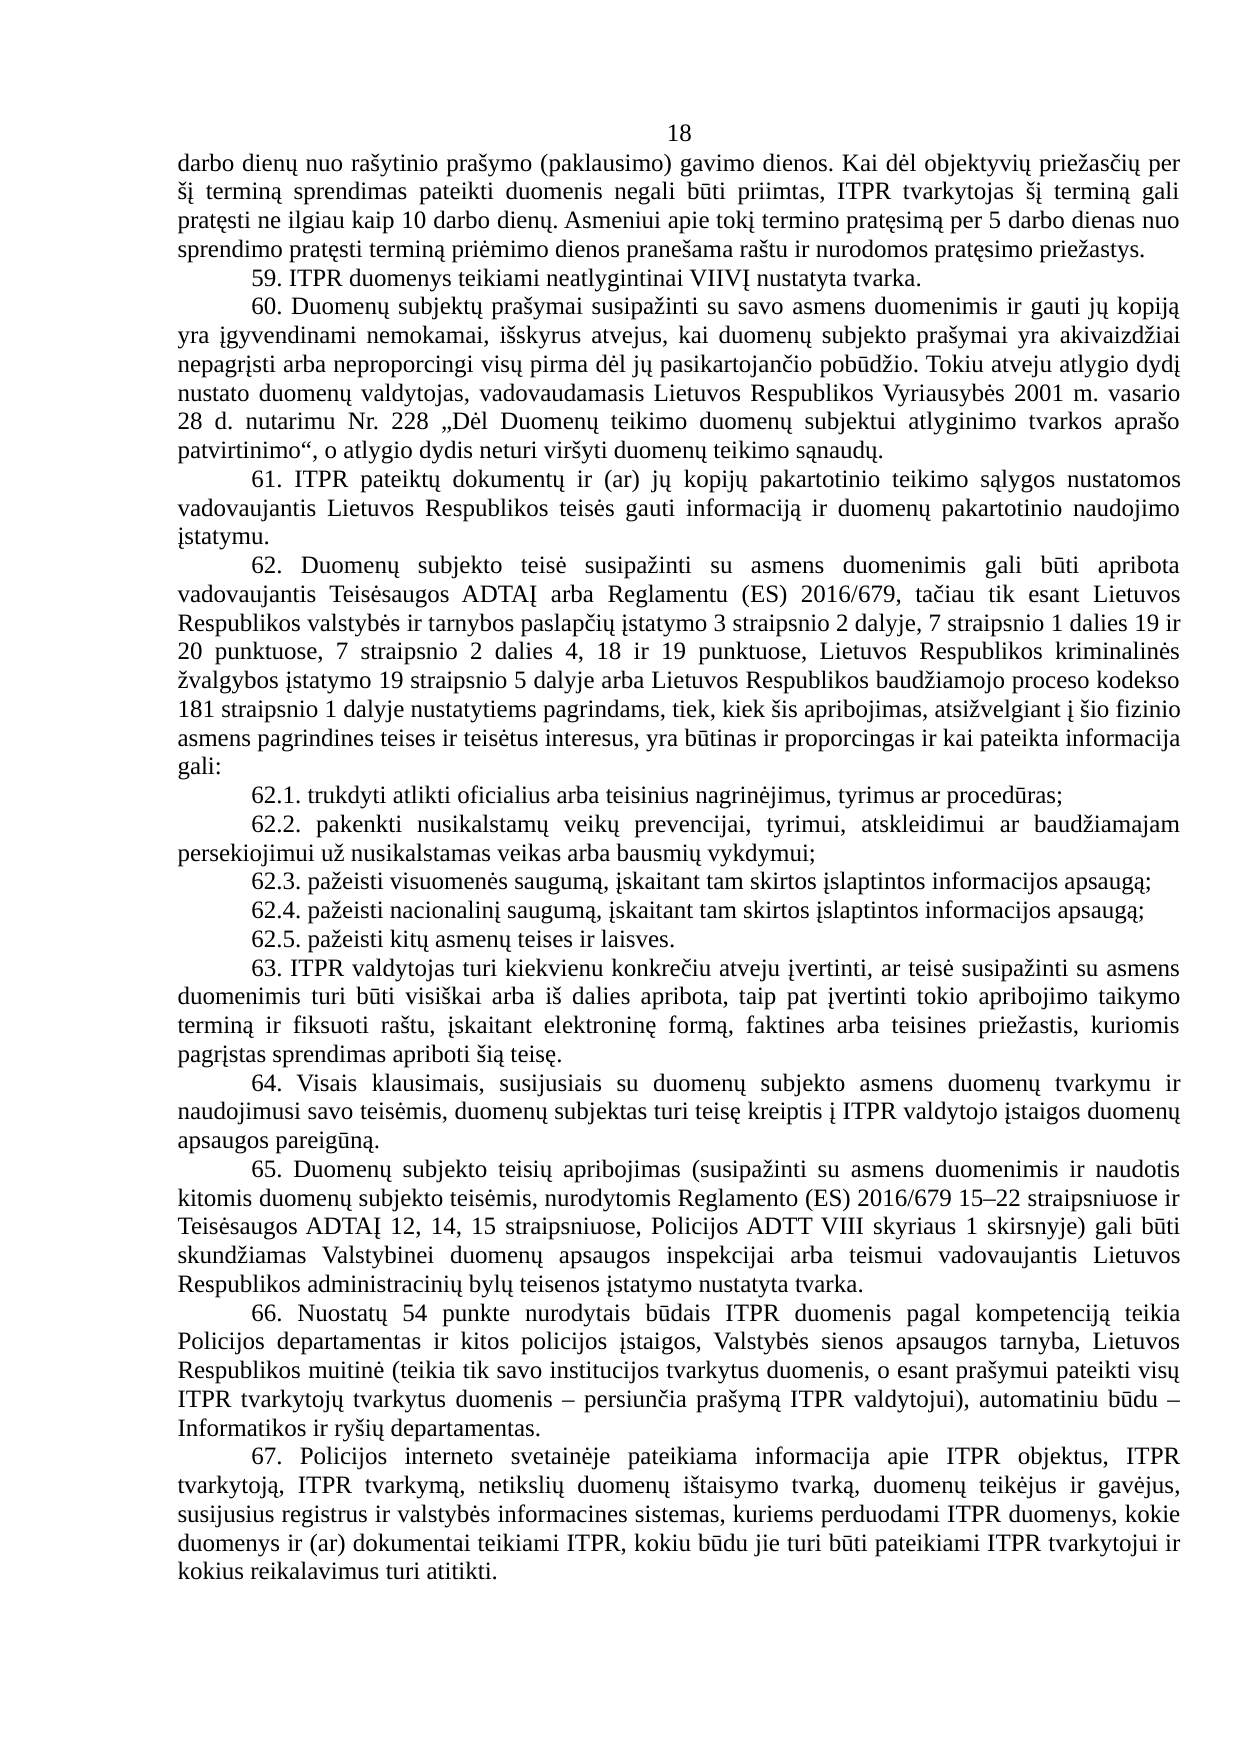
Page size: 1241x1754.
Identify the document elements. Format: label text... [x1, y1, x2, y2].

text darbo dienų nuo rašytinio prašymo (paklausimo) gavimo dienos. Kai dėl objektyvių priežasčių per šį terminą sprendimas pateikti duomenis negali būti priimtas, ITPR tvarkytojas šį terminą gali pratęsti ne ilgiau kaip 10 darbo dienų. Asmeniui apie tokį termino pratęsimą per 5 darbo dienas nuo sprendimo pratęsti terminą priėmimo dienos pranešama raštu ir nurodomos pratęsimo priežastys. [177, 148, 1181, 263]
text 62. Duomenų subjekto teisė susipažinti su asmens duomenimis gali būti apribota vadovaujantis Teisėsaugos ADTAĮ arba Reglamentu (ES) 2016/679, tačiau tik esant Lietuvos Respublikos valstybės ir tarnybos paslapčių įstatymo 3 straipsnio 2 dalyje, 7 straipsnio 1 dalies 19 ir 20 punktuose, 7 straipsnio 2 dalies 4, 18 ir 19 punktuose, Lietuvos Respublikos kriminalinės žvalgybos įstatymo 19 straipsnio 5 dalyje arba Lietuvos Respublikos baudžiamojo proceso kodekso 181 straipsnio 1 dalyje nustatytiems pagrindams, tiek, kiek šis apribojimas, atsižvelgiant į šio fizinio asmens pagrindines teises ir teisėtus interesus, yra būtinas ir proporcingas ir kai pateikta informacija gali: [177, 550, 1181, 780]
text 65. Duomenų subjekto teisių apribojimas (susipažinti su asmens duomenimis ir naudotis kitomis duomenų subjekto teisėmis, nurodytomis Reglamento (ES) 2016/679 15–22 straipsniuose ir Teisėsaugos ADTAĮ 12, 14, 15 straipsniuose, Policijos ADTT VIII skyriaus 1 skirsnyje) gali būti skundžiamas Valstybinei duomenų apsaugos inspekcijai arba teismui vadovaujantis Lietuvos Respublikos administracinių bylų teisenos įstatymo nustatyta tvarka. [177, 1154, 1181, 1298]
text 66. Nuostatų 54 punkte nurodytais būdais ITPR duomenis pagal kompetenciją teikia Policijos departamentas ir kitos policijos įstaigos, Valstybės sienos apsaugos tarnyba, Lietuvos Respublikos muitinė (teikia tik savo institucijos tvarkytus duomenis, o esant prašymui pateikti visų ITPR tvarkytojų tvarkytus duomenis – persiunčia prašymą ITPR valdytojui), automatiniu būdu – Informatikos ir ryšių departamentas. [177, 1298, 1181, 1441]
text 61. ITPR pateiktų dokumentų ir (ar) jų kopijų pakartotinio teikimo sąlygos nustatomos vadovaujantis Lietuvos Respublikos teisės gauti informaciją ir duomenų pakartotinio naudojimo įstatymu. [177, 464, 1181, 550]
text 62.1. trukdyti atlikti oficialius arba teisinius nagrinėjimus, tyrimus ar procedūras; [177, 780, 1181, 809]
text 62.4. pažeisti nacionalinį saugumą, įskaitant tam skirtos įslaptintos informacijos apsaugą; [177, 895, 1181, 924]
text 59. ITPR duomenys teikiami neatlygintinai VIIVĮ nustatyta tvarka. [177, 263, 1181, 291]
text 62.5. pažeisti kitų asmenų teises ir laisves. [177, 924, 1181, 953]
text 67. Policijos interneto svetainėje pateikiama informacija apie ITPR objektus, ITPR tvarkytoją, ITPR tvarkymą, netikslių duomenų ištaisymo tvarką, duomenų teikėjus ir gavėjus, susijusius registrus ir valstybės informacines sistemas, kuriems perduodami ITPR duomenys, kokie duomenys ir (ar) dokumentai teikiami ITPR, kokiu būdu jie turi būti pateikiami ITPR tvarkytojui ir kokius reikalavimus turi atitikti. [177, 1441, 1181, 1585]
text 62.3. pažeisti visuomenės saugumą, įskaitant tam skirtos įslaptintos informacijos apsaugą; [177, 866, 1181, 895]
text 60. Duomenų subjektų prašymai susipažinti su savo asmens duomenimis ir gauti jų kopiją yra įgyvendinami nemokamai, išskyrus atvejus, kai duomenų subjekto prašymai yra akivaizdžiai nepagrįsti arba neproporcingi visų pirma dėl jų pasikartojančio pobūdžio. Tokiu atveju atlygio dydį nustato duomenų valdytojas, vadovaudamasis Lietuvos Respublikos Vyriausybės 2001 m. vasario 28 d. nutarimu Nr. 228 „Dėl Duomenų teikimo duomenų subjektui atlyginimo tvarkos aprašo patvirtinimo“, o atlygio dydis neturi viršyti duomenų teikimo sąnaudų. [177, 291, 1181, 464]
text 62.2. pakenkti nusikalstamų veikų prevencijai, tyrimui, atskleidimui ar baudžiamajam persekiojimui už nusikalstamas veikas arba bausmių vykdymui; [177, 809, 1181, 866]
text 64. Visais klausimais, susijusiais su duomenų subjekto asmens duomenų tvarkymu ir naudojimusi savo teisėmis, duomenų subjektas turi teisę kreiptis į ITPR valdytojo įstaigos duomenų apsaugos pareigūną. [177, 1068, 1181, 1154]
text 63. ITPR valdytojas turi kiekvienu konkrečiu atveju įvertinti, ar teisė susipažinti su asmens duomenimis turi būti visiškai arba iš dalies apribota, taip pat įvertinti tokio apribojimo taikymo terminą ir fiksuoti raštu, įskaitant elektroninę formą, faktines arba teisines priežastis, kuriomis pagrįstas sprendimas apriboti šią teisę. [177, 953, 1181, 1068]
